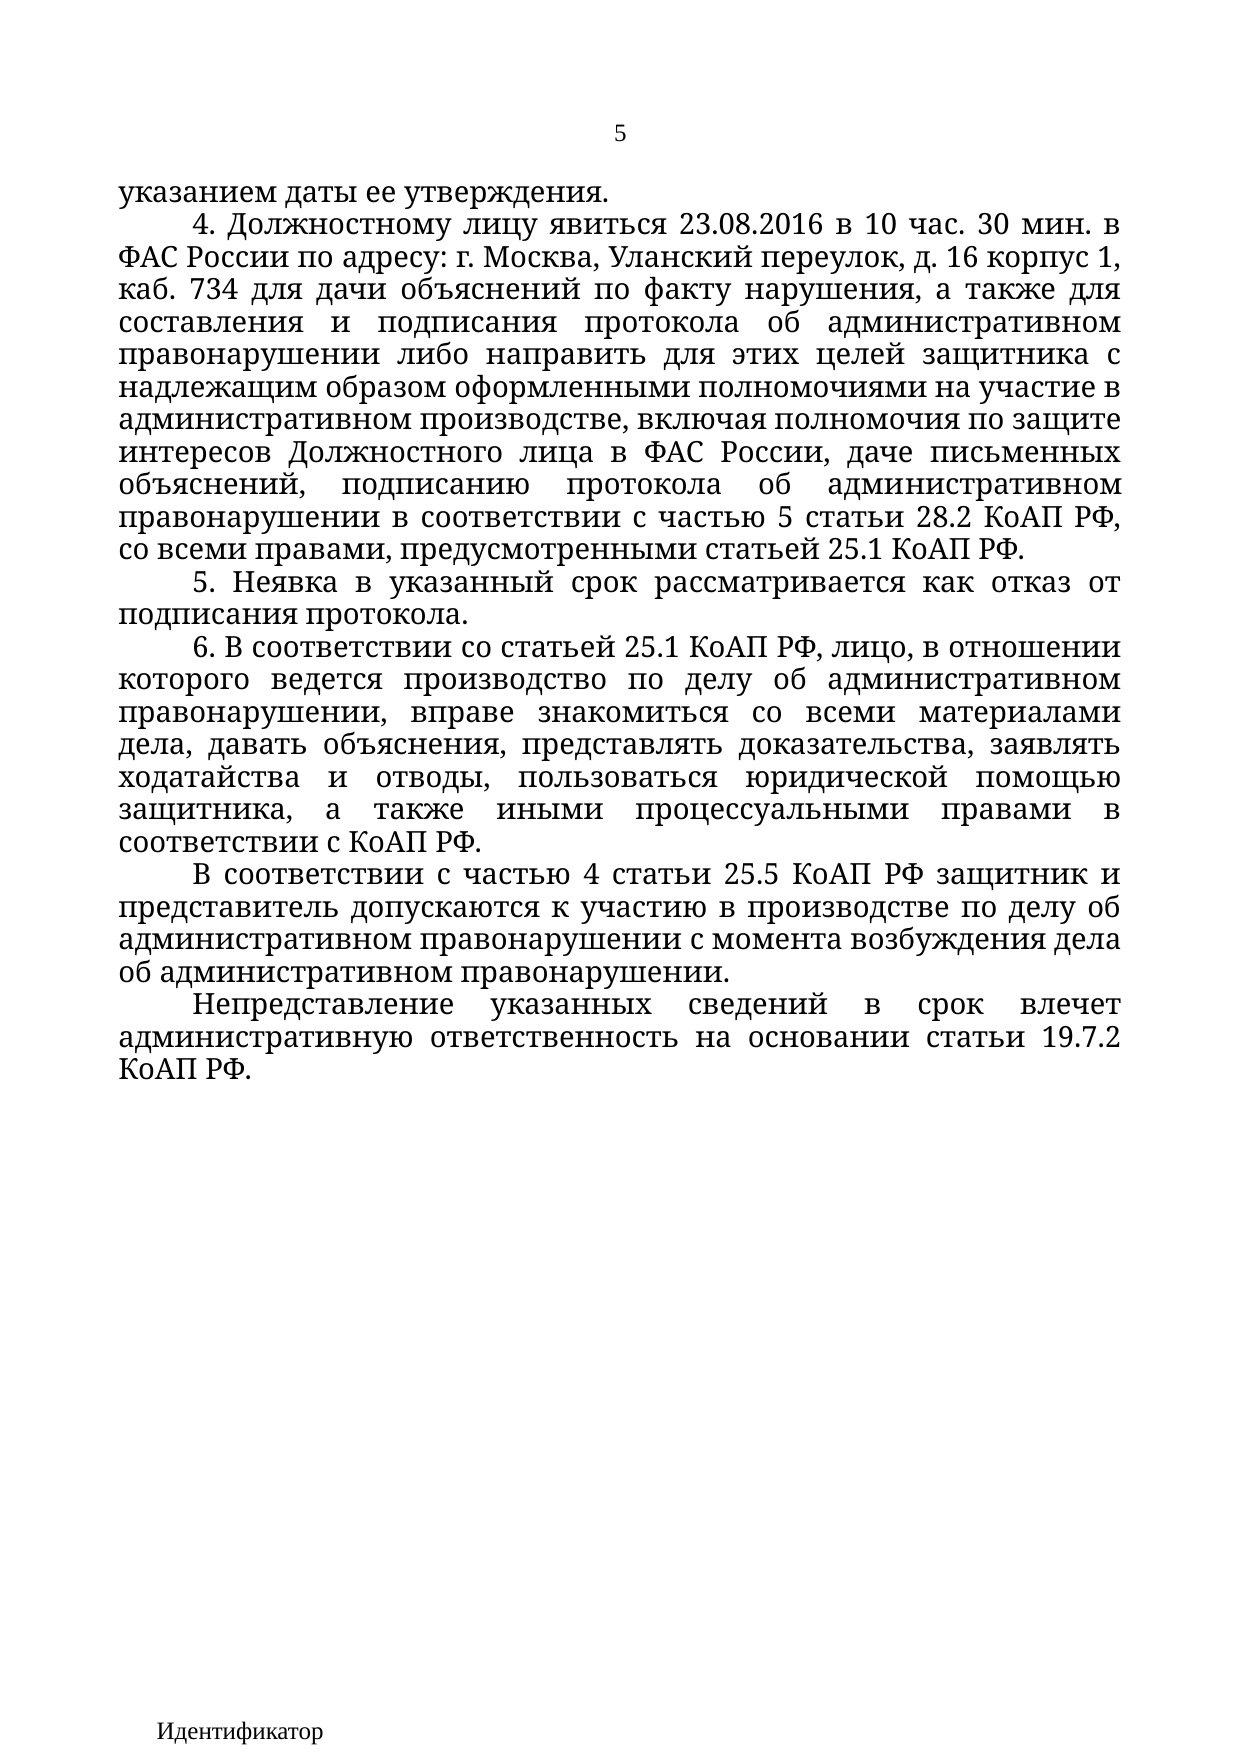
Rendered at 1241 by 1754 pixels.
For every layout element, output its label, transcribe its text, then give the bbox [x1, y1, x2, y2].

text 5. Неявка в указанный срок рассматривается как отказ от подписания протокола. [118, 566, 1122, 631]
text 6. В соответствии со статьей 25.1 КоАП РФ, лицо, в отношении которого ведется производство по делу об административном правонарушении, вправе знакомиться со всеми материалами дела, давать объяснения, представлять доказательства, заявлять ходатайства и отводы, пользоваться юридической помощью защитника, а также иными процессуальными правами в соответствии с КоАП РФ. [118, 631, 1122, 859]
text указанием даты ее утверждения. [118, 176, 1122, 209]
text В соответствии с частью 4 статьи 25.5 КоАП РФ защитник и представитель допускаются к участию в производстве по делу об административном правонарушении с момента возбуждения дела об административном правонарушении. [118, 859, 1122, 989]
text Непредставление указанных сведений в срок влечет административную ответственность на основании статьи 19.7.2 КоАП РФ. [118, 989, 1122, 1086]
text 4. Должностному лицу явиться 23.08.2016 в 10 час. 30 мин. в ФАС России по адресу: г. Москва, Уланский переулок, д. 16 корпус 1, каб. 734 для дачи объяснений по факту нарушения, а также для составления и подписания протокола об административном правонарушении либо направить для этих целей защитника с надлежащим образом оформленными полномочиями на участие в административном производстве, включая полномочия по защите интересов Должностного лица в ФАС России, даче письменных объяснений, подписанию протокола об административном правонарушении в соответствии с частью 5 статьи 28.2 КоАП РФ, со всеми правами, предусмотренными статьей 25.1 КоАП РФ. [118, 209, 1122, 566]
